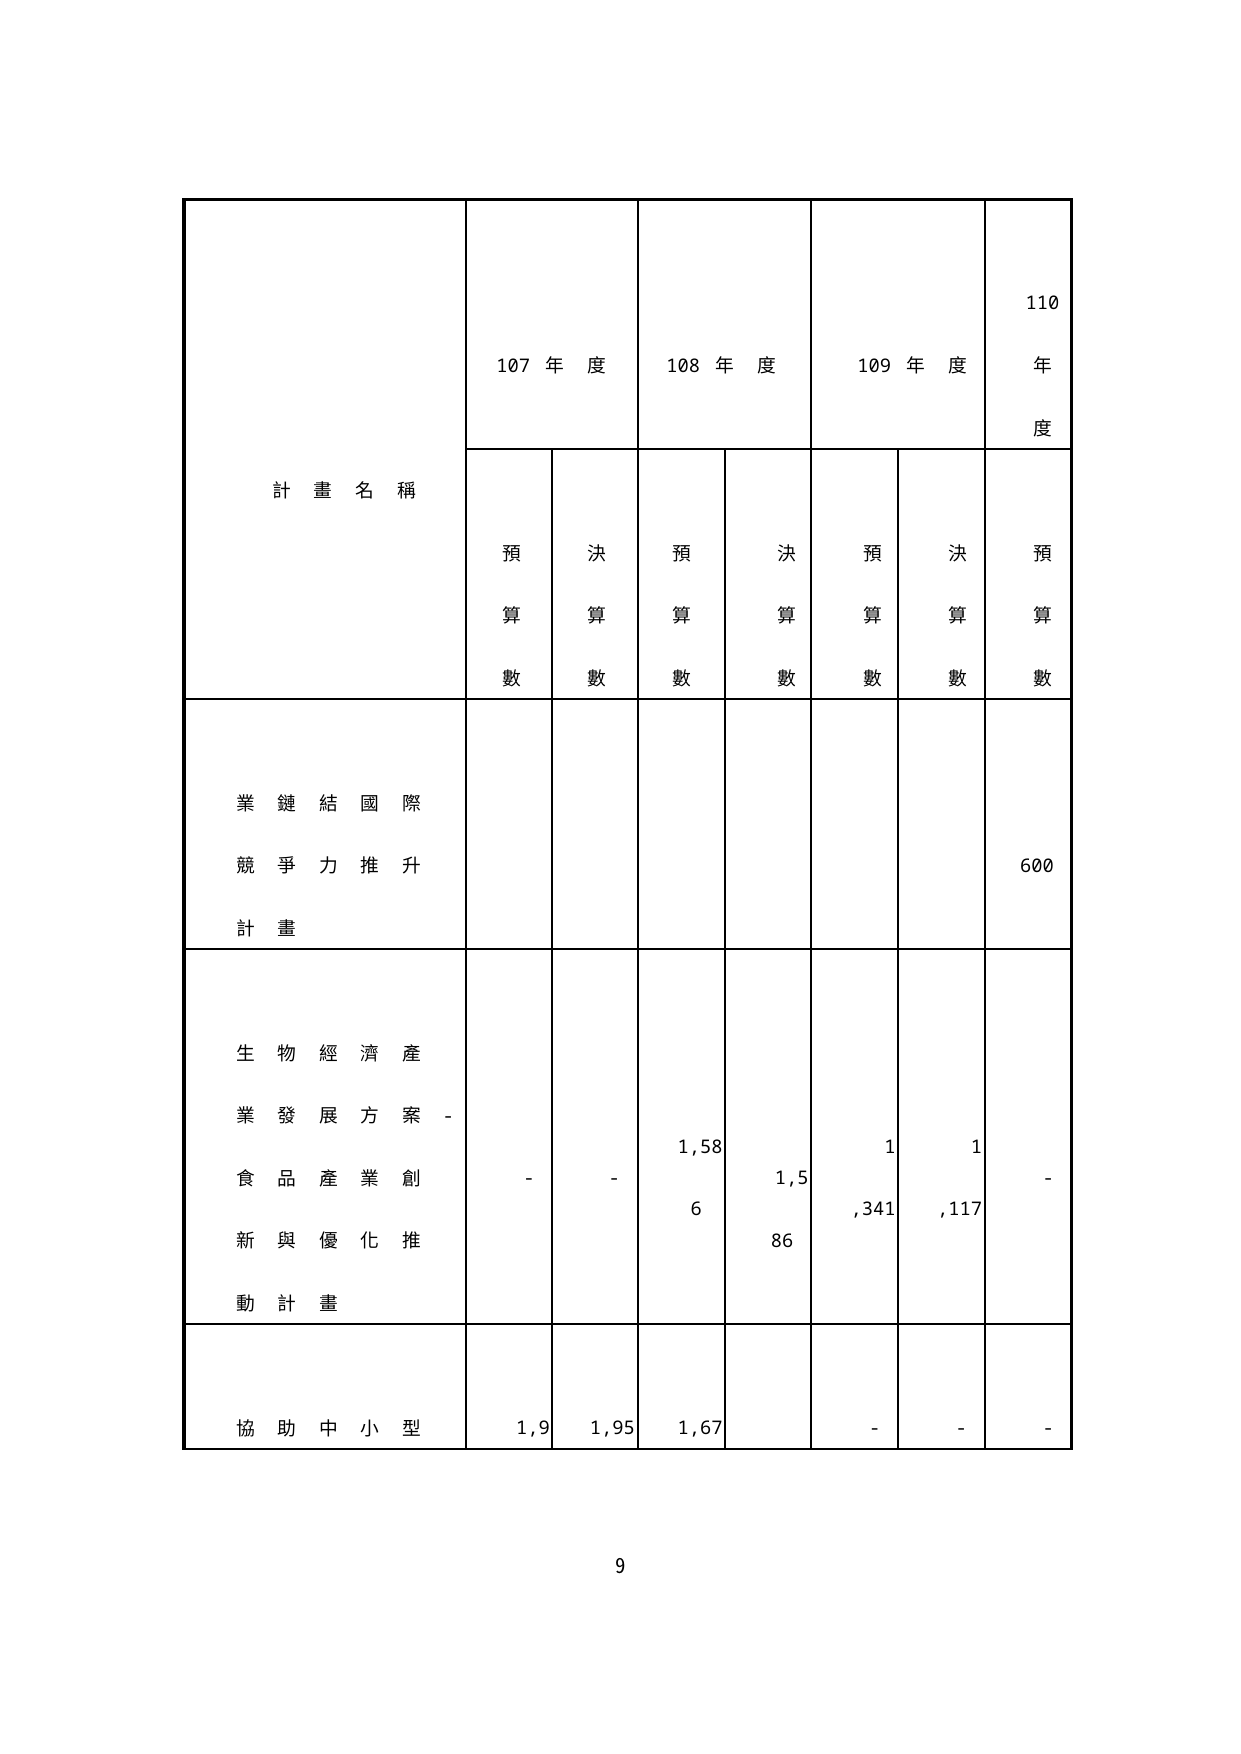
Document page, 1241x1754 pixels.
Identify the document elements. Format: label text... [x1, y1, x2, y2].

table_cell 協助中小型 [186, 1325, 465, 1448]
table_cell 預算數 [467, 450, 551, 698]
table_cell - [467, 700, 551, 948]
table_cell - [639, 700, 724, 948]
table_cell 預算數 [812, 450, 897, 698]
table_cell 1,9 [467, 1325, 551, 1448]
table_cell 1,117 [899, 950, 984, 1323]
table_cell 預算數 [986, 450, 1070, 698]
table_cell - [553, 950, 637, 1323]
table_cell 1,95 [553, 1325, 637, 1448]
table_header 108年度 [639, 201, 810, 448]
table_cell 決算數 [553, 450, 637, 698]
table_header 107年度 [467, 201, 637, 448]
table_header 計畫名稱 [186, 201, 465, 698]
table_cell 600 [986, 700, 1070, 948]
table_cell - [986, 950, 1070, 1323]
table_cell 決算數 [726, 450, 810, 698]
table_cell 生物經濟產業發展方案-食品產業創新與優化推動計畫 [186, 950, 465, 1323]
table_cell - [467, 950, 551, 1323]
table_cell - [812, 1325, 897, 1448]
table_cell 1,341 [812, 950, 897, 1323]
table_cell - [899, 1325, 984, 1448]
table_cell - [553, 700, 637, 948]
table_cell - [726, 700, 810, 948]
table_cell - [812, 700, 897, 948]
table_header 109年度 [812, 201, 984, 448]
table_cell 1,586 [639, 950, 724, 1323]
table_cell - [899, 700, 984, 948]
table_cell 1,67 [639, 1325, 724, 1448]
table_header 110年度 [986, 201, 1070, 448]
table_cell [726, 1325, 810, 1448]
table_cell 決算數 [899, 450, 984, 698]
table_cell 預算數 [639, 450, 724, 698]
table_cell 業鏈結國際競爭力推升計畫 [186, 700, 465, 948]
table_cell 1,586 [726, 950, 810, 1323]
table_cell - [986, 1325, 1070, 1448]
